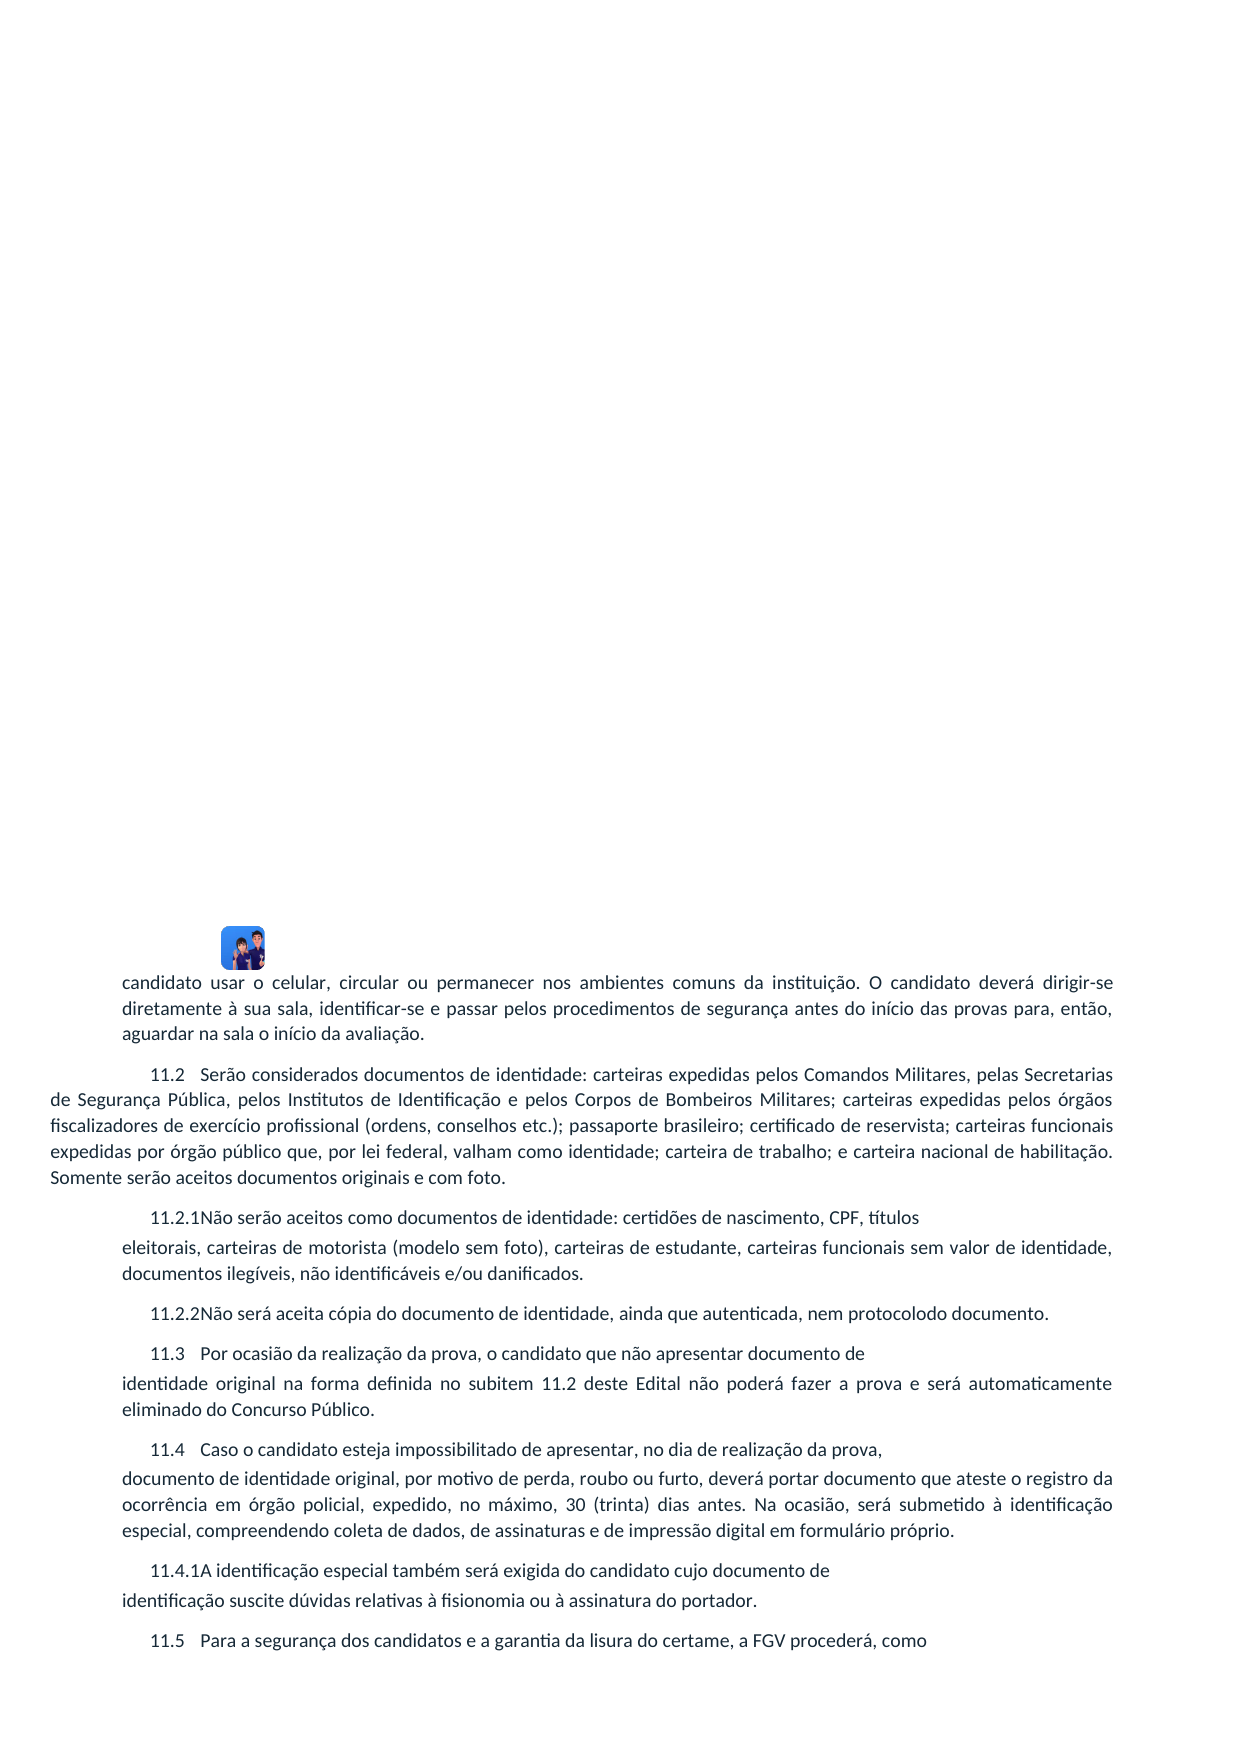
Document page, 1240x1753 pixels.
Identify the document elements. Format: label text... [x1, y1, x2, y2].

list Não serão aceitos como documentos de identidade: certidões de nascimento, CPF, títulos [50, 1205, 1115, 1229]
list Não será aceita cópia do documento de identidade, ainda que autenticada, nem protocolodo documento. [50, 1301, 1115, 1325]
list Caso o candidato esteja impossibilitado de apresentar, no dia de realização da prova, [50, 1437, 1115, 1461]
list A identificação especial também será exigida do candidato cujo documento de [50, 1558, 1115, 1583]
text identificação suscite dúvidas relativas à fisionomia ou à assinatura do portador. [122, 1588, 1115, 1612]
text eleitorais, carteiras de motorista (modelo sem foto), carteiras de estudante, carteiras funcionais sem valor de identidade, documentos ilegíveis, não identificáveis e/ou danificados. [122, 1235, 1115, 1285]
list Para a segurança dos candidatos e a garantia da lisura do certame, a FGV procederá, como [50, 1628, 1115, 1652]
text candidato usar o celular, circular ou permanecer nos ambientes comuns da instituição. O candidato deverá dirigir-se diretamente à sua sala, identificar-se e passar pelos procedimentos de segurança antes do início das provas para, então, aguardar na sala o início da avaliação. [122, 970, 1115, 1046]
list Serão considerados documentos de identidade: carteiras expedidas pelos Comandos Militares, pelas Secretarias de Segurança Pública, pelos Institutos de Identificação e pelos Corpos de Bombeiros Militares; carteiras expedidas pelos órgãos fiscalizadores de exercício profissional (ordens, conselhos etc.); passaporte brasileiro; certificado de reservista; carteiras funcionais expedidas por órgão público que, por lei federal, valham como identidade; carteira de trabalho; e carteira nacional de habilitação. Somente serão aceitos documentos originais e com foto. [50, 1062, 1115, 1189]
text documento de identidade original, por motivo de perda, roubo ou furto, deverá portar documento que ateste o registro da ocorrência em órgão policial, expedido, no máximo, 30 (trinta) dias antes. Na ocasião, será submetido à identificação especial, compreendendo coleta de dados, de assinaturas e de impressão digital em formulário próprio. [122, 1466, 1115, 1542]
text identidade original na forma definida no subitem 11.2 deste Edital não poderá fazer a prova e será automaticamente eliminado do Concurso Público. [122, 1371, 1115, 1421]
list Por ocasião da realização da prova, o candidato que não apresentar documento de [50, 1341, 1115, 1366]
